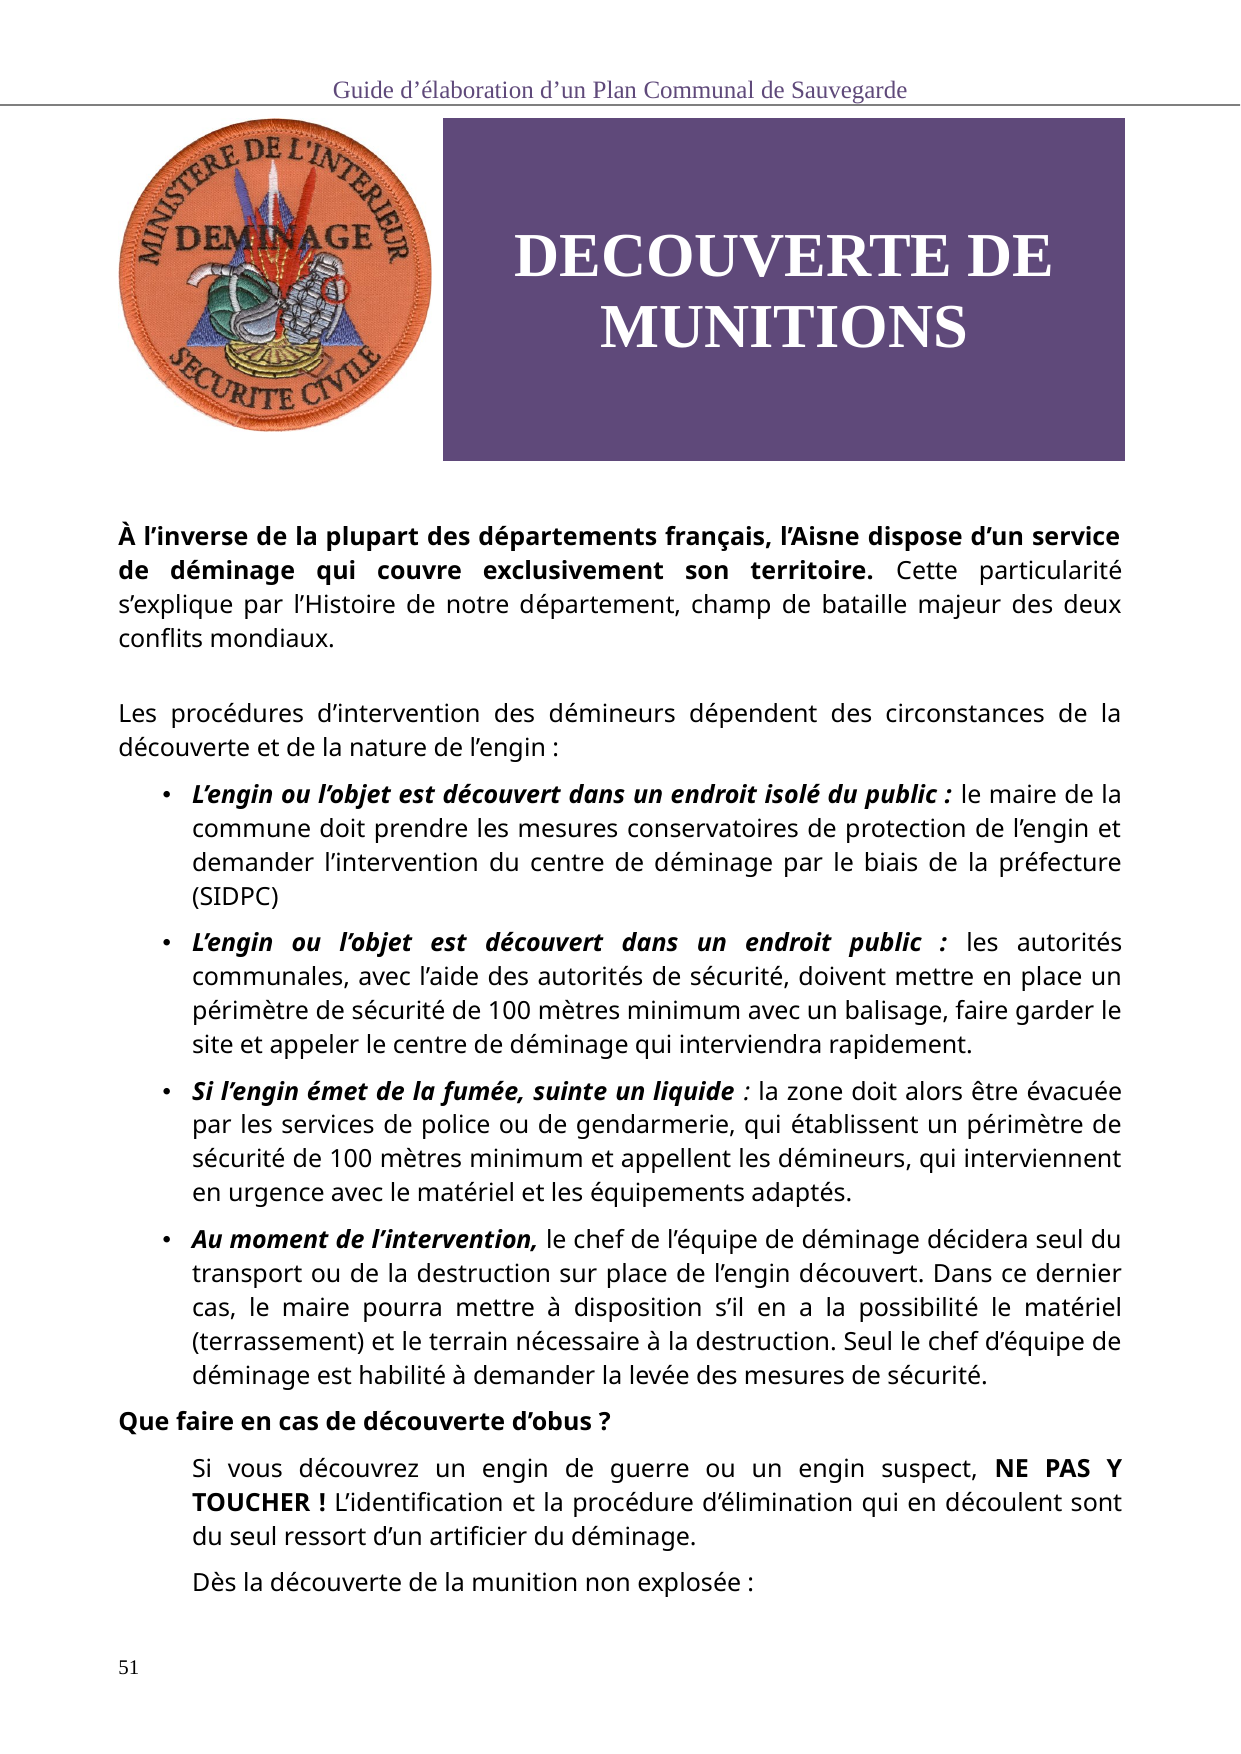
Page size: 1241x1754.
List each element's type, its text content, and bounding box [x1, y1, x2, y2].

list L’engin ou l’objet est découvert dans un endroit isolé du public : le maire de la commune doit prendre les mesures conservatoires de protection de l’engin et demander l’intervention du centre de déminage par le biais de la préfecture (SIDPC) [162, 777, 1122, 913]
list L’engin ou l’objet est découvert dans un endroit public : les autorités communales, avec l’aide des autorités de sécurité, doivent mettre en place un périmètre de sécurité de 100 mètres minimum avec un balisage, faire garder le site et appeler le centre de déminage qui interviendra rapidement. [162, 925, 1122, 1061]
text Les procédures d’intervention des démineurs dépendent des circonstances de la découverte et de la nature de l’engin : [118, 696, 1122, 764]
table_header [107, 118, 443, 461]
list Dès la découverte de la munition non explosée : [162, 1565, 1122, 1599]
picture [118, 118, 432, 432]
list Au moment de l’intervention, le chef de l’équipe de déminage décidera seul du transport ou de la destruction sur place de l’engin découvert. Dans ce dernier cas, le maire pourra mettre à disposition s’il en a la possibilité le matériel (terrassement) et le terrain nécessaire à la destruction. Seul le chef d’équipe de déminage est habilité à demander la levée des mesures de sécurité. [162, 1222, 1122, 1392]
text À l’inverse de la plupart des départements français, l’Aisne dispose d’un service de déminage qui couvre exclusivement son territoire. Cette particularité s’explique par l’Histoire de notre département, champ de bataille majeur des deux conflits mondiaux. [118, 519, 1122, 655]
list Si vous découvrez un engin de guerre ou un engin suspect, NE PAS Y TOUCHER ! L’identification et la procédure d’élimination qui en découlent sont du seul ressort d’un artificier du déminage. [162, 1451, 1122, 1552]
list Si l’engin émet de la fumée, suinte un liquide : la zone doit alors être évacuée par les services de police ou de gendarmerie, qui établissent un périmètre de sécurité de 100 mètres minimum et appellent les démineurs, qui interviennent en urgence avec le matériel et les équipements adaptés. [162, 1073, 1122, 1209]
text Que faire en cas de découverte d’obus ? [118, 1404, 1122, 1438]
table_header DECOUVERTE DE MUNITIONS [443, 118, 1125, 461]
